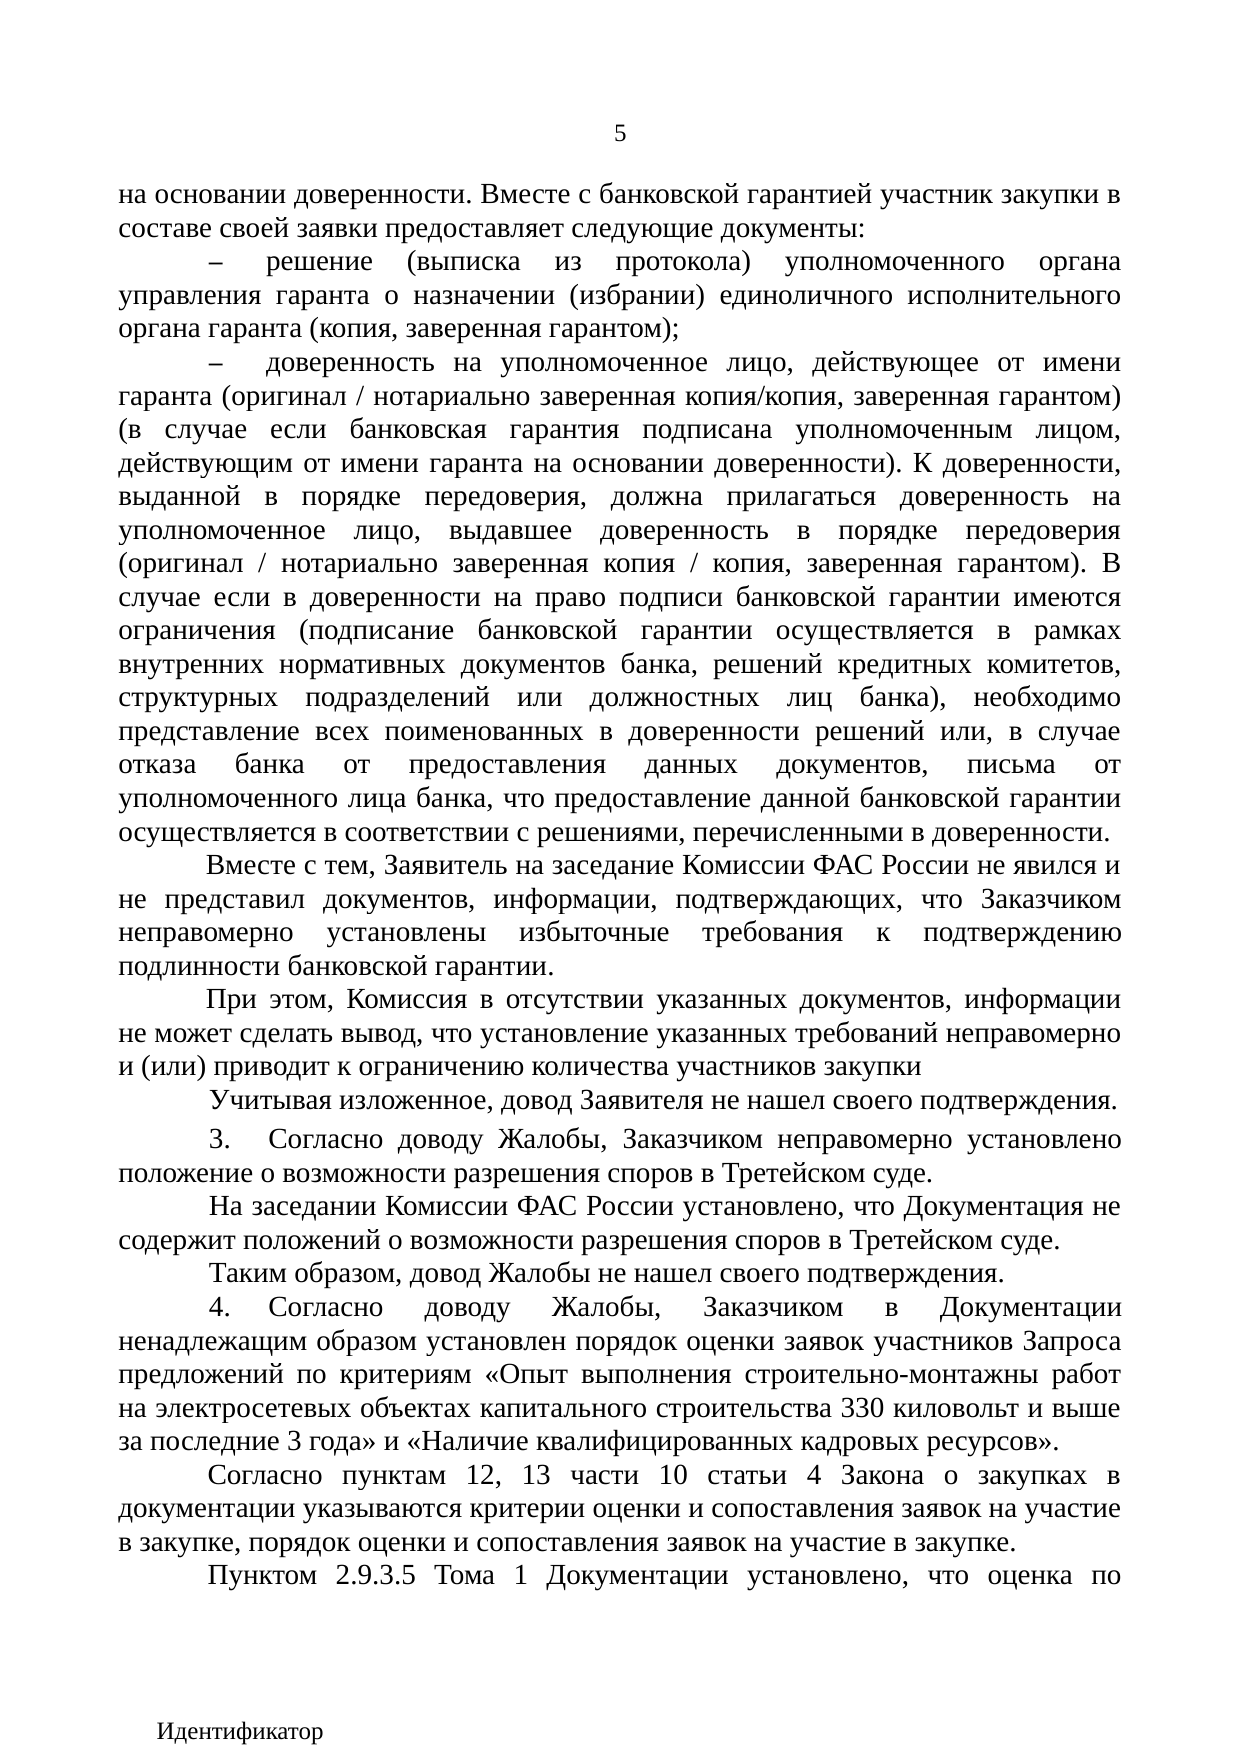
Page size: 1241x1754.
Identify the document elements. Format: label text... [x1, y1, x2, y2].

text При этом, Комиссия в отсутствии указанных документов, информации не может сделать вывод, что установление указанных требований неправомерно и (или) приводит к ограничению количества участников закупки [118, 981, 1122, 1082]
text Учитывая изложенное, довод Заявителя не нашел своего подтверждения. [118, 1082, 1122, 1116]
list Согласно доводу Жалобы, Заказчиком в Документации ненадлежащим образом установлен порядок оценки заявок участников Запроса предложений по критериям «Опыт выполнения строительно-монтажны работ на электросетевых объектах капитального строительства 330 киловольт и выше за последние 3 года» и «Наличие квалифицированных кадровых ресурсов». [118, 1289, 1122, 1457]
list Согласно доводу Жалобы, Заказчиком неправомерно установлено положение о возможности разрешения споров в Третейском суде. [118, 1121, 1122, 1188]
text на основании доверенности. Вместе с банковской гарантией участник закупки в составе своей заявки предоставляет следующие документы: [118, 176, 1122, 243]
text Вместе с тем, Заявитель на заседание Комиссии ФАС России не явился и не представил документов, информации, подтверждающих, что Заказчиком неправомерно установлены избыточные требования к подтверждению подлинности банковской гарантии. [118, 847, 1122, 981]
text На заседании Комиссии ФАС России установлено, что Документация не содержит положений о возможности разрешения споров в Третейском суде. [118, 1188, 1122, 1256]
text Таким образом, довод Жалобы не нашел своего подтверждения. [118, 1256, 1122, 1289]
text Согласно пунктам 12, 13 части 10 статьи 4 Закона о закупках в документации указываются критерии оценки и сопоставления заявок на участие в закупке, порядок оценки и сопоставления заявок на участие в закупке. [118, 1457, 1122, 1557]
list решение (выписка из протокола) уполномоченного органа управления гаранта о назначении (избрании) единоличного исполнительного органа гаранта (копия, заверенная гарантом); [118, 243, 1122, 344]
list доверенность на уполномоченное лицо, действующее от имени гаранта (оригинал / нотариально заверенная копия/копия, заверенная гарантом) (в случае если банковская гарантия подписана уполномоченным лицом, действующим от имени гаранта на основании доверенности). К доверенности, выданной в порядке передоверия, должна прилагаться доверенность на уполномоченное лицо, выдавшее доверенность в порядке передоверия (оригинал / нотариально заверенная копия / копия, заверенная гарантом). В случае если в доверенности на право подписи банковской гарантии имеются ограничения (подписание банковской гарантии осуществляется в рамках внутренних нормативных документов банка, решений кредитных комитетов, структурных подразделений или должностных лиц банка), необходимо представление всех поименованных в доверенности решений или, в случае отказа банка от предоставления данных документов, письма от уполномоченного лица банка, что предоставление данной банковской гарантии осуществляется в соответствии с решениями, перечисленными в доверенности. [118, 344, 1122, 847]
text Пунктом 2.9.3.5 Тома 1 Документации установлено, что оценка по [118, 1557, 1122, 1591]
